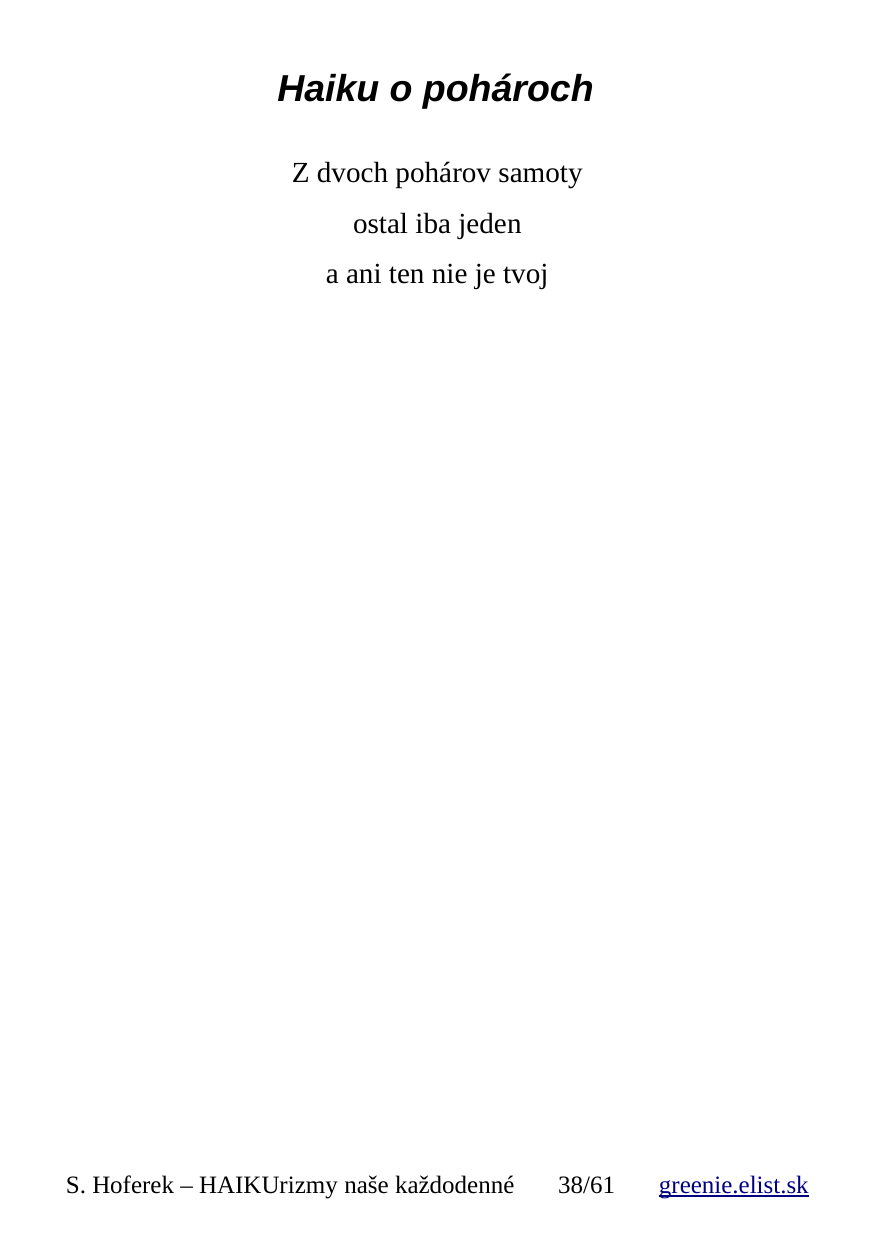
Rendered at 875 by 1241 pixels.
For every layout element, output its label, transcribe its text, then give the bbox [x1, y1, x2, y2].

text Z dvoch pohárov samoty ostal iba jeden a ani ten nie je tvoj [41, 156, 833, 290]
subtitle Haiku o pohároch [41, 66, 833, 109]
